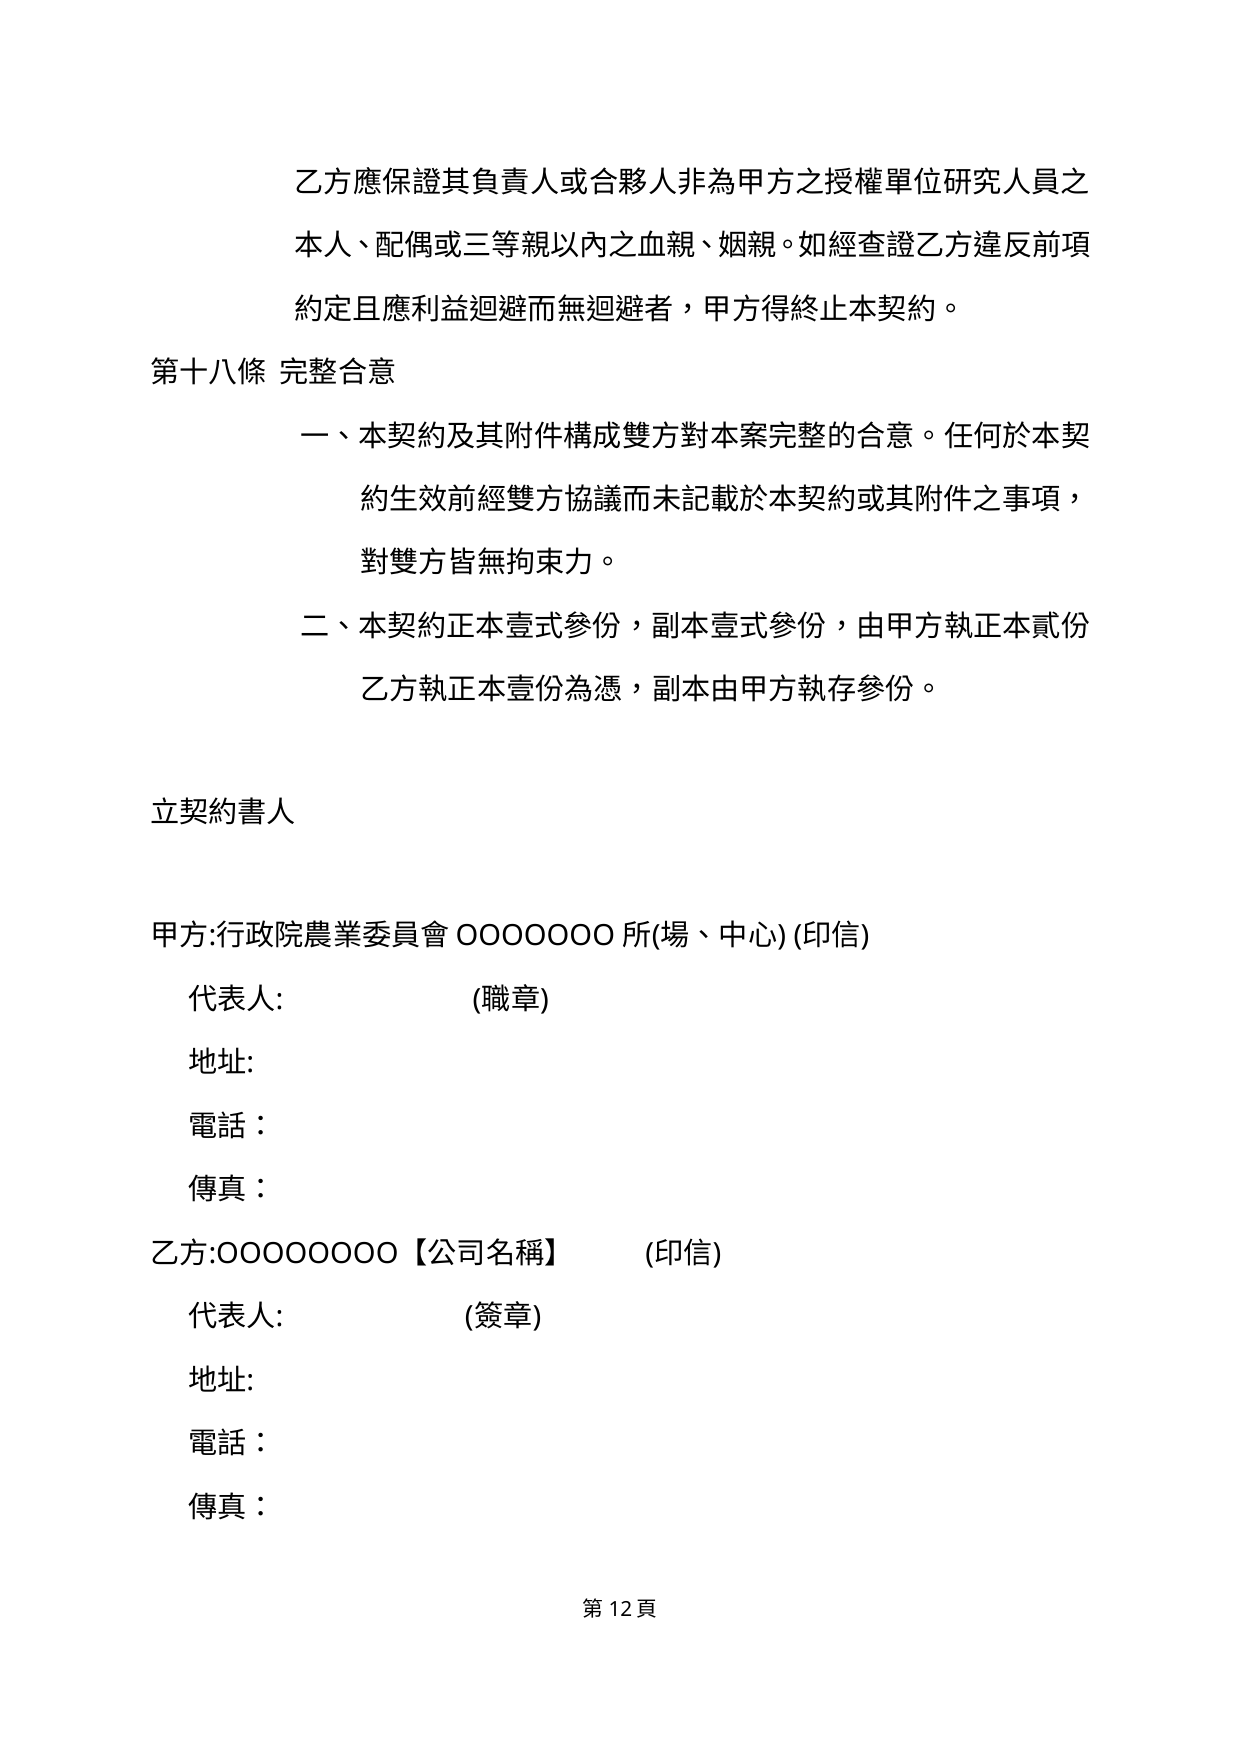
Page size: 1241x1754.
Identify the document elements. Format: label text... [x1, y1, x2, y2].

subtitle 乙方應保證其負責人或合夥人非為甲方之授權單位研究人員之本人、配偶或三等親以內之血親、姻親。如經查證乙方違反前項約定且應利益迴避而無迴避者，甲方得終止本契約。 [294, 158, 1090, 328]
text 傳真： [150, 1483, 1090, 1526]
text 二、本契約正本壹式參份，副本壹式參份，由甲方執正本貳份，乙方執正本壹份為憑，副本由甲方執存參份。 [300, 602, 1090, 708]
text 地址: [150, 1039, 1090, 1081]
text 代表人: (職章) [150, 975, 1090, 1018]
text 乙方:OOOOOOOO【公司名稱】 (印信) [150, 1229, 1090, 1272]
text 傳真： [150, 1166, 1090, 1208]
text 甲方:行政院農業委員會OOOOOOO 所(場、中心) (印信) [150, 912, 1090, 954]
text 立契約書人 [150, 789, 1090, 831]
subtitle 第十八條 完整合意 [150, 349, 1090, 391]
text 電話： [150, 1420, 1090, 1462]
text 電話： [150, 1102, 1090, 1145]
text 一、本契約及其附件構成雙方對本案完整的合意。任何於本契約生效前經雙方協議而未記載於本契約或其附件之事項，對雙方皆無拘束力。 [300, 412, 1090, 581]
text 地址: [150, 1356, 1090, 1399]
text 代表人: (簽章) [150, 1293, 1090, 1335]
